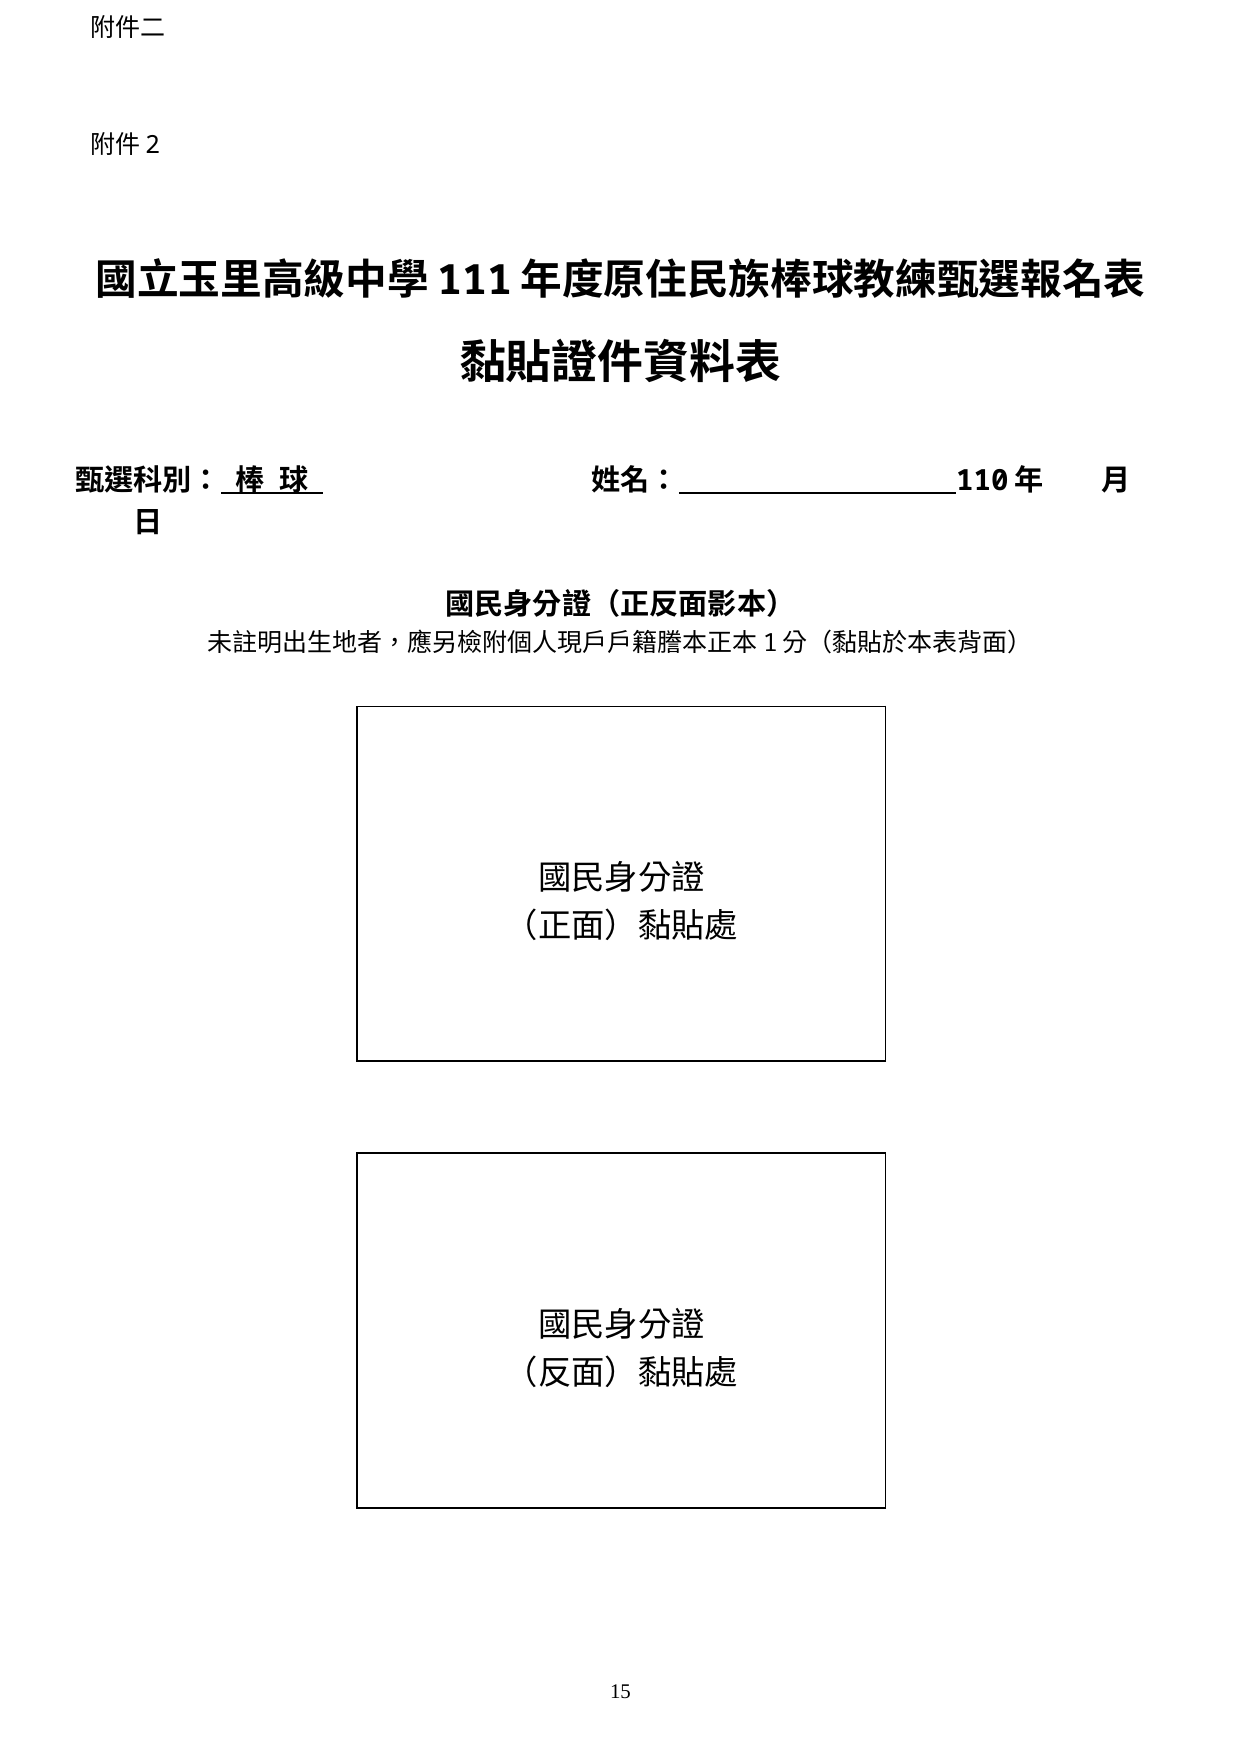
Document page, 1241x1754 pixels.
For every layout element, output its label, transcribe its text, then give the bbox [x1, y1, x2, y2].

text 國民身分證 [373, 851, 870, 899]
text 未註明出生地者，應另檢附個人現戶戶籍謄本正本1分（黏貼於本表背面） [75, 623, 1165, 659]
text 國立玉里高級中學111年度原住民族棒球教練甄選報名表 [75, 246, 1165, 307]
text 黏貼證件資料表 [75, 326, 1165, 392]
text 國民身分證（正反面影本） [75, 580, 1165, 623]
text （正面）黏貼處 [373, 899, 870, 947]
text 附件2 [90, 124, 172, 160]
text 附件二 [90, 7, 172, 44]
text 甄選科別： 棒 球 姓名： 110年 月 日 [75, 456, 1165, 541]
text 國民身分證 [373, 1297, 870, 1346]
text （反面）黏貼處 [373, 1346, 870, 1394]
